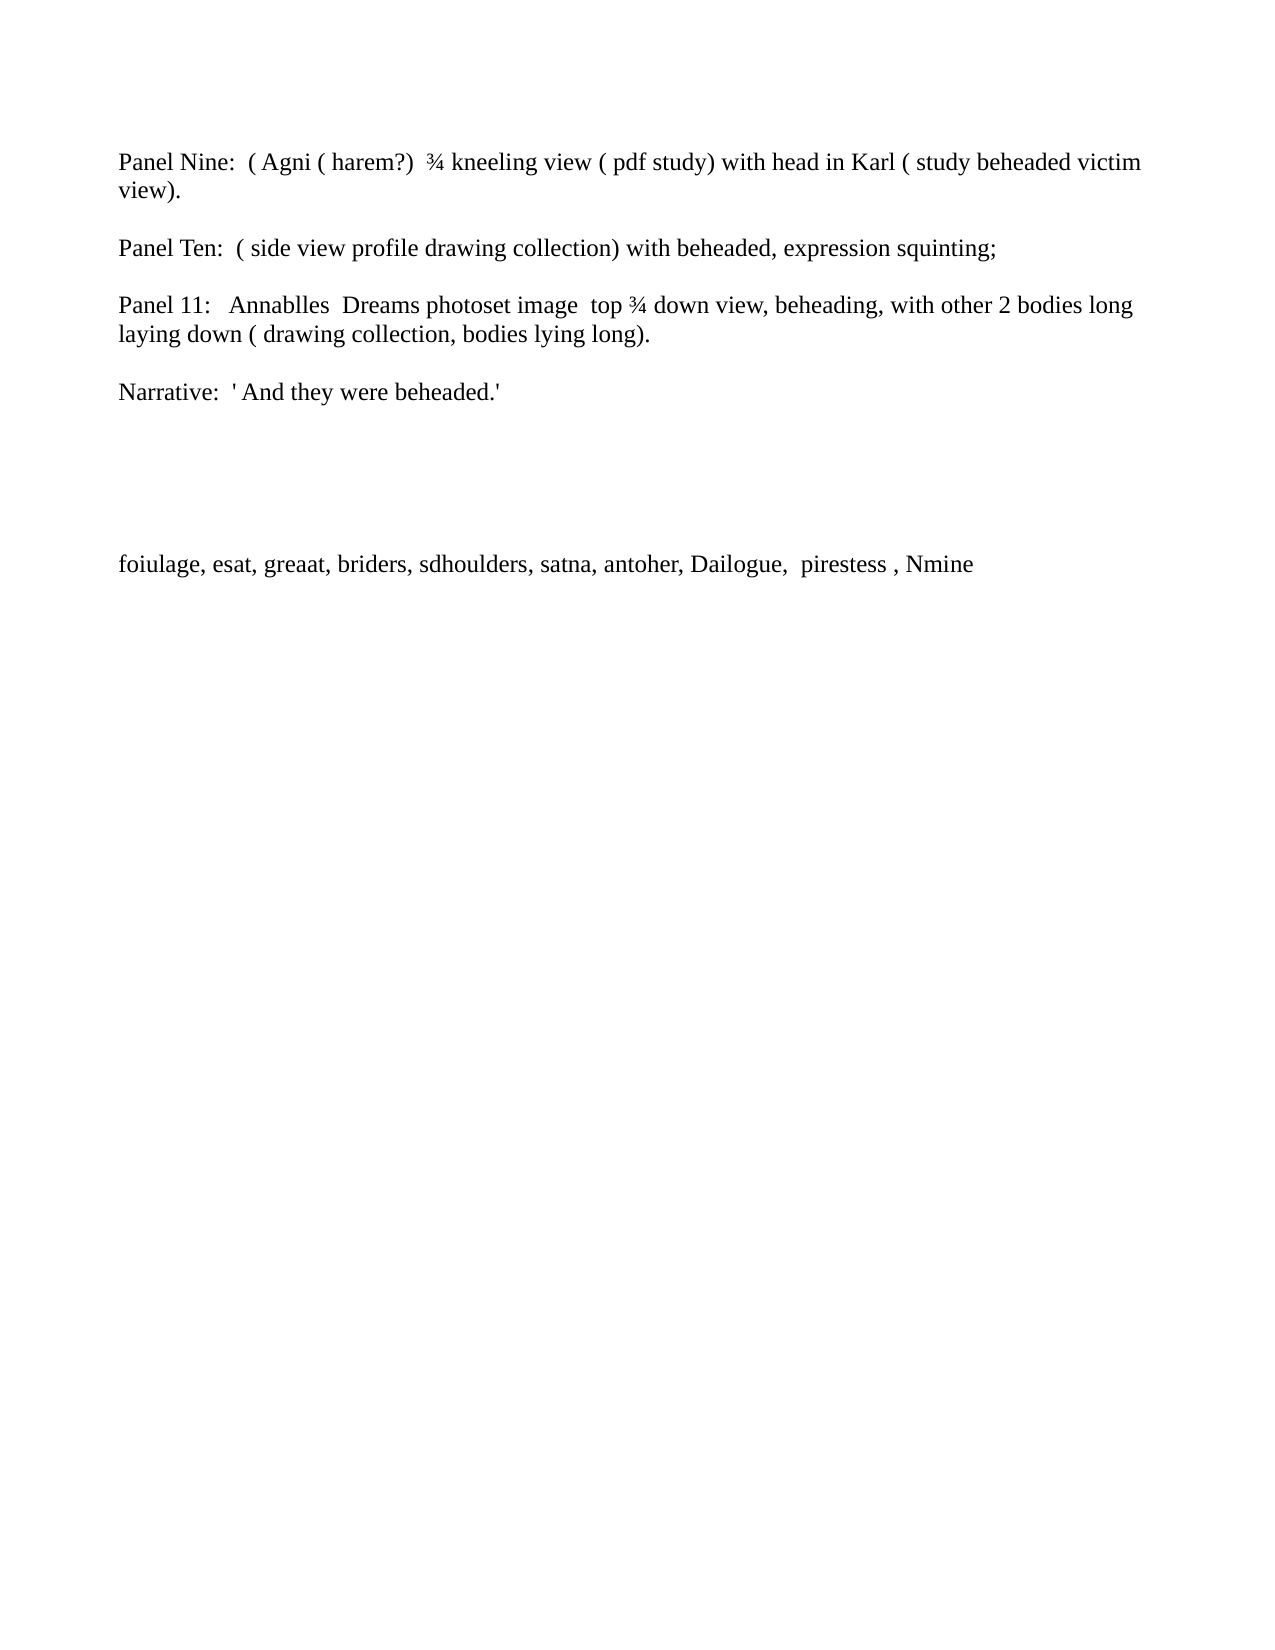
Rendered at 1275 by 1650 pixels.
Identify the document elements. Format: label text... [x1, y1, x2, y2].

text Narrative: ' And they were beheaded.' [118, 377, 1157, 406]
text foiulage, esat, greaat, briders, sdhoulders, satna, antoher, Dailogue, pirestess , Nmine [118, 549, 1157, 578]
text Panel Ten: ( side view profile drawing collection) with beheaded, expression squinting; [118, 233, 1157, 262]
text Panel Nine: ( Agni ( harem?) ¾ kneeling view ( pdf study) with head in Karl ( study beheaded victim view). [118, 147, 1157, 204]
text Panel 11: Annablles Dreams photoset image top ¾ down view, beheading, with other 2 bodies long laying down ( drawing collection, bodies lying long). [118, 291, 1157, 348]
